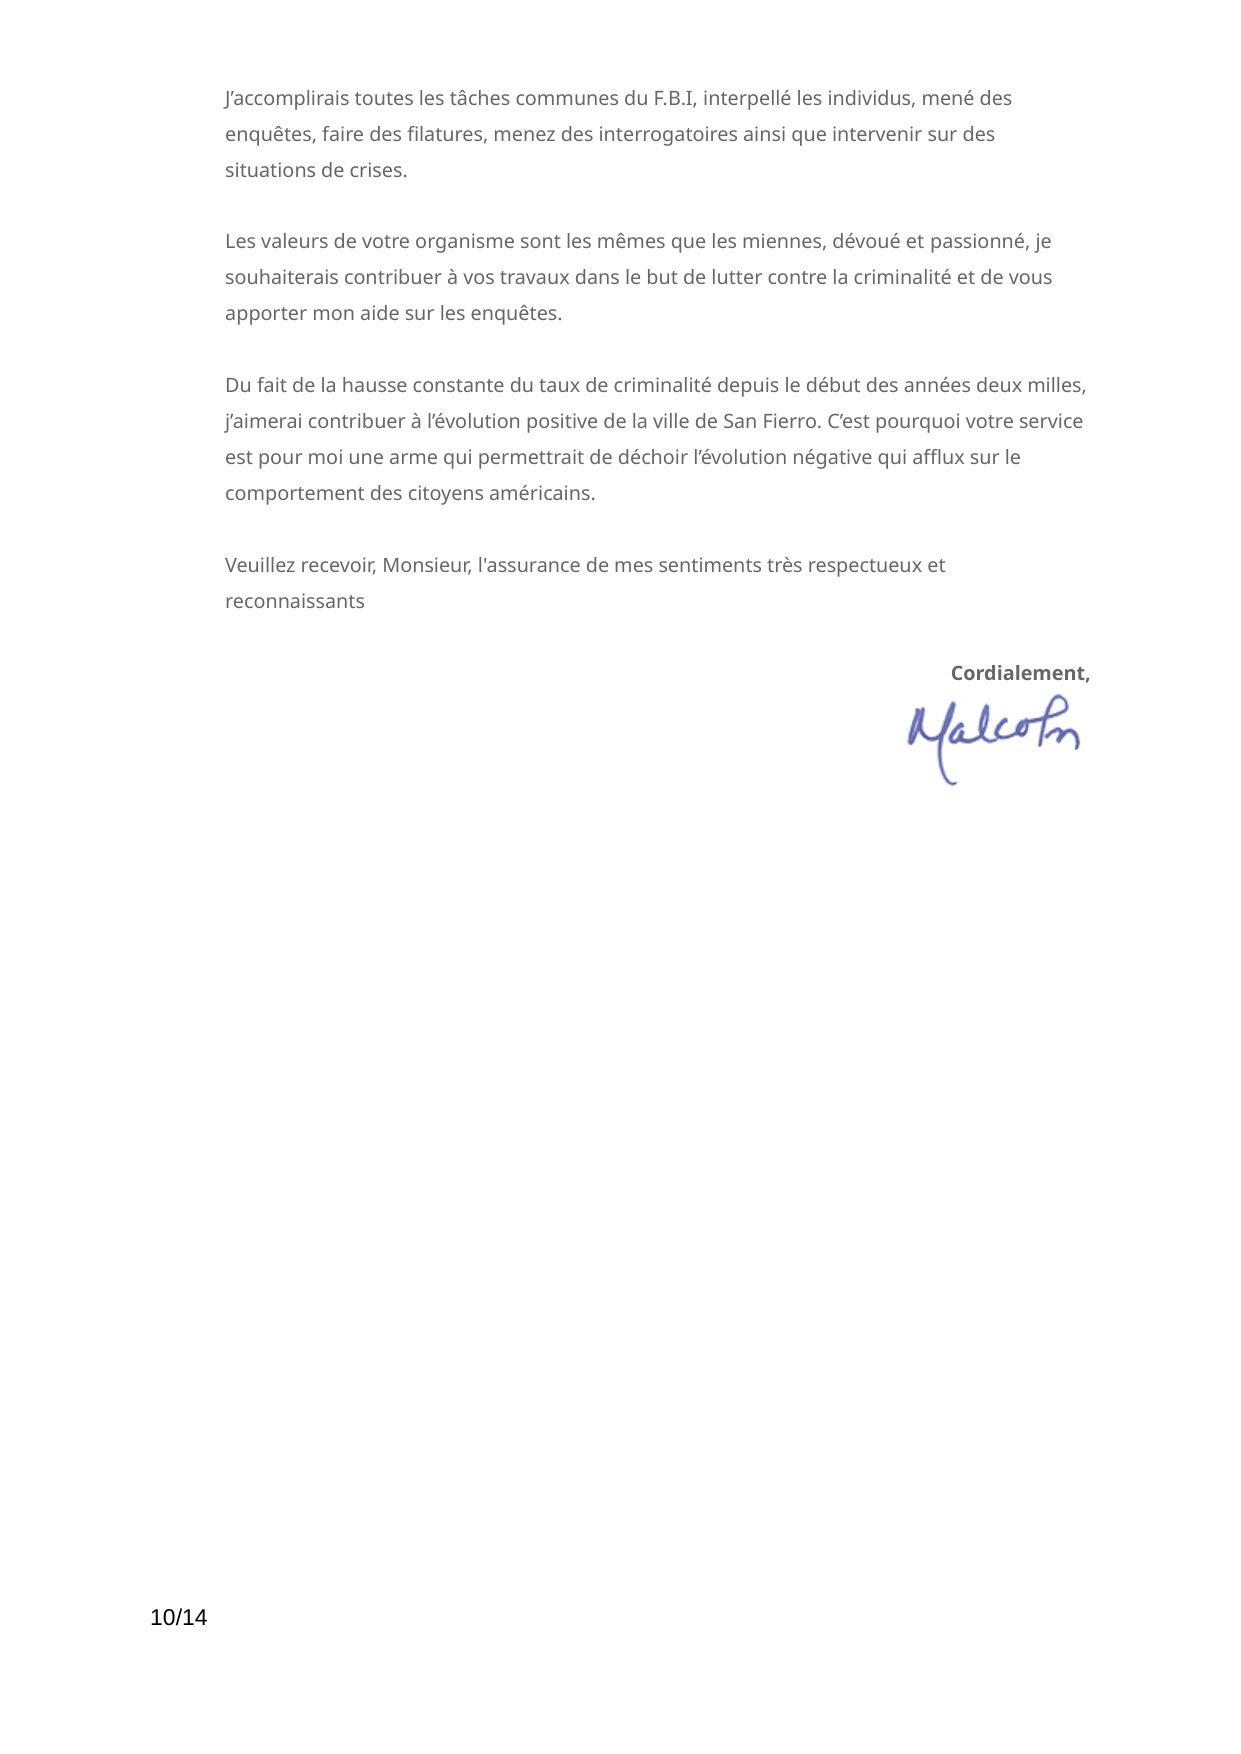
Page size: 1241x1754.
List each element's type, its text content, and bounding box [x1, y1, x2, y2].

text Du fait de la hausse constante du taux de criminalité depuis le début des années deux milles, [225, 362, 1091, 398]
text Les valeurs de votre organisme sont les mêmes que les miennes, dévoué et passionné, je souhaiterais contribuer à vos travaux dans le but de lutter contre la criminalité et de vous apporter mon aide sur les enquêtes. [225, 219, 1091, 327]
text Cordialement, [225, 650, 1091, 686]
text Veuillez recevoir, Monsieur, l'assurance de mes sentiments très respectueux et reconnaissants [225, 542, 1091, 614]
text j’aimerai contribuer à l’évolution positive de la ville de San Fierro. C’est pourquoi votre service est pour moi une arme qui permettrait de déchoir l’évolution négative qui afflux sur le comportement des citoyens américains. [225, 398, 1091, 506]
text J’accomplirais toutes les tâches communes du F.B.I, interpellé les individus, mené des enquêtes, faire des filatures, menez des interrogatoires ainsi que intervenir sur des situations de crises. [225, 75, 1091, 183]
